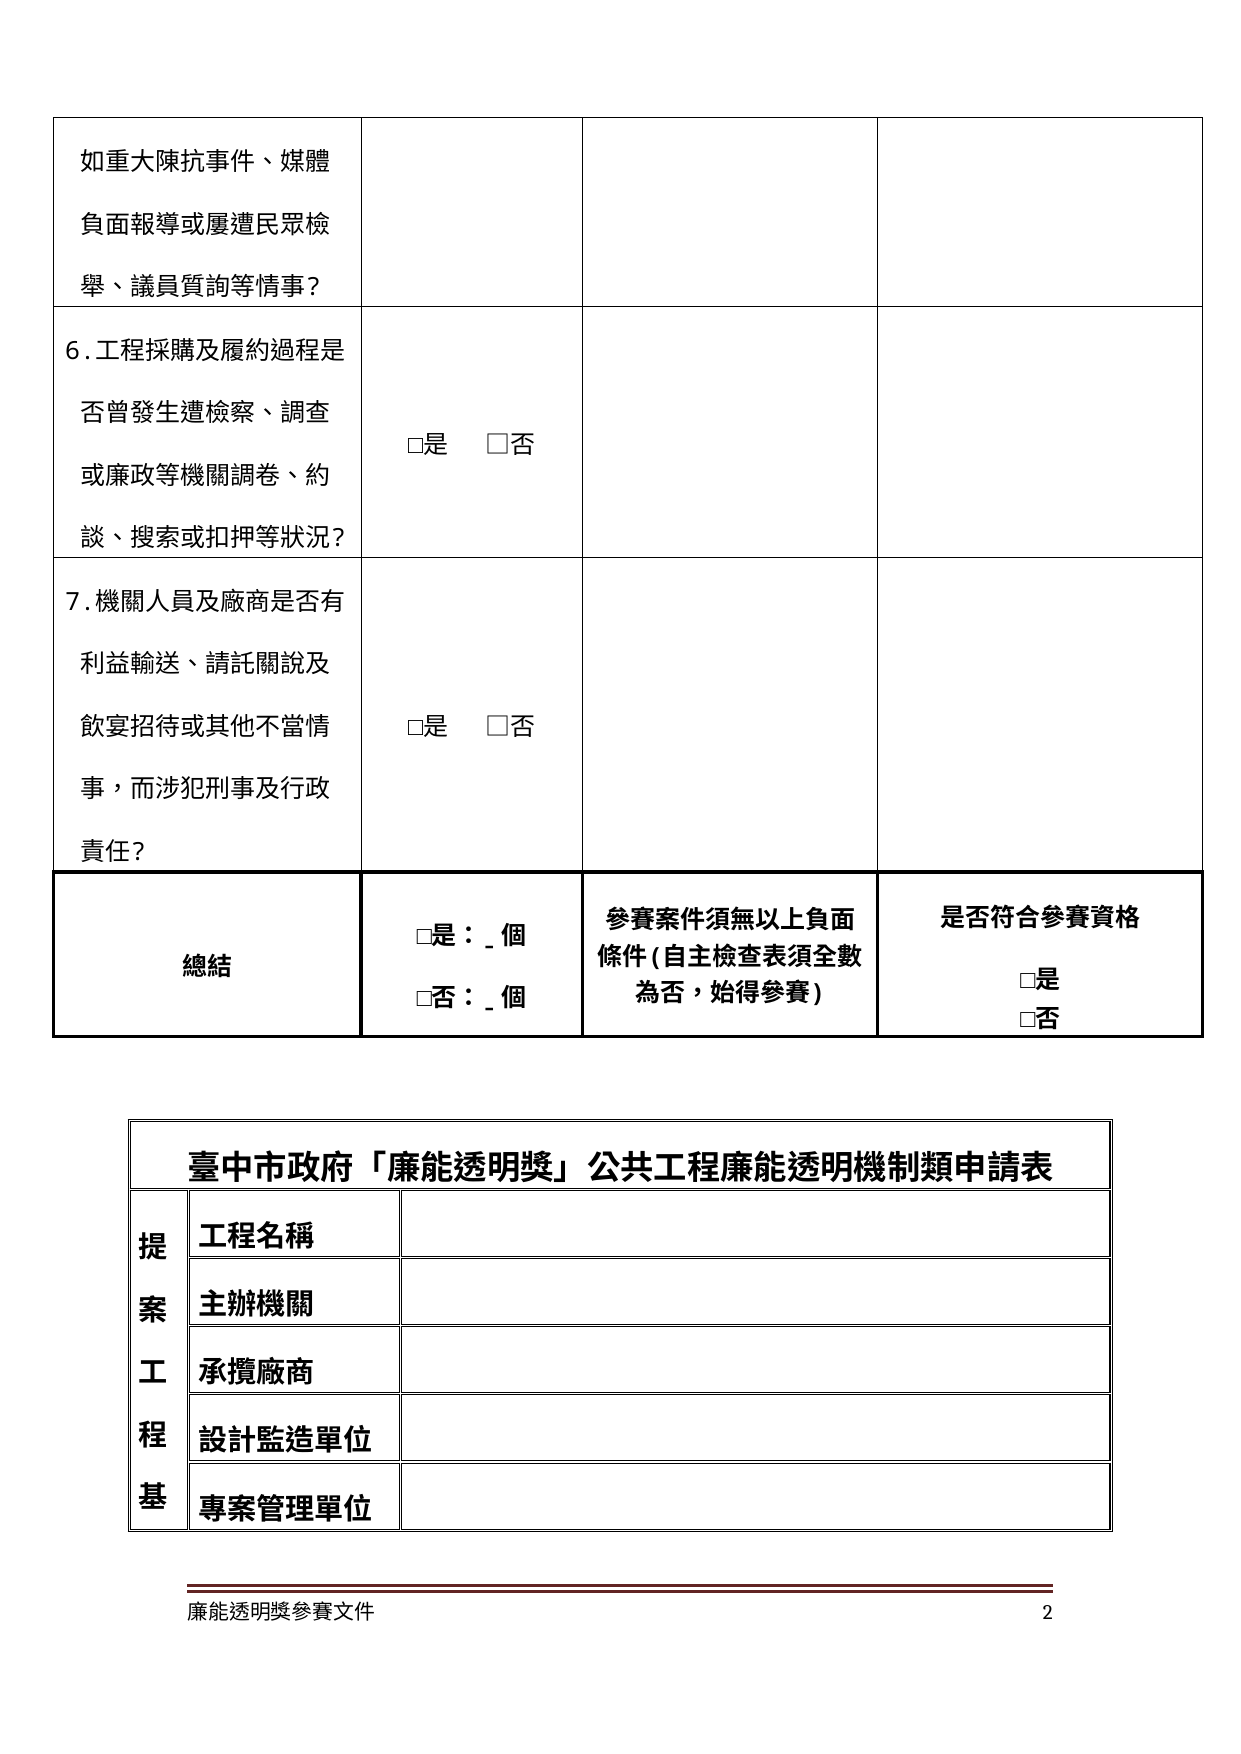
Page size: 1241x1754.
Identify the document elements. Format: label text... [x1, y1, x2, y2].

table_cell 主辦機關 [190, 1259, 399, 1324]
table_cell [402, 1259, 1109, 1324]
table_cell 專案管理單位 [190, 1464, 399, 1528]
table_cell □是 □否 [362, 558, 582, 870]
table_cell 是否符合參賽資格 □是 □否 [879, 874, 1201, 1035]
table_header 臺中市政府「廉能透明獎」公共工程廉能透明機制類申請表 [131, 1122, 1109, 1187]
table_cell 工程名稱 [190, 1191, 399, 1256]
table_cell [402, 1191, 1109, 1256]
table_cell [583, 118, 877, 306]
table_cell 如重大陳抗事件、媒體負面報導或屢遭民眾檢舉、議員質詢等情事? [54, 118, 361, 306]
table_cell [362, 118, 582, 306]
table_cell 提案工程基 [131, 1191, 187, 1528]
table_cell [402, 1464, 1109, 1528]
table_cell 承攬廠商 [190, 1327, 399, 1392]
table_cell [402, 1395, 1109, 1460]
table_cell 參賽案件須無以上負面條件(自主檢查表須全數為否，始得參賽) [584, 874, 876, 1035]
table_cell 總結 [55, 874, 359, 1035]
table_cell [878, 118, 1202, 306]
table_cell 6.工程採購及履約過程是否曾發生遭檢察、調查或廉政等機關調卷、約談、搜索或扣押等狀況? [54, 307, 361, 557]
table_cell [878, 558, 1202, 870]
table_cell 7.機關人員及廠商是否有利益輸送、請託關說及飲宴招待或其他不當情事，而涉犯刑事及行政責任? [54, 558, 361, 870]
table_cell □是：ˍ個 □否：ˍ個 [363, 874, 581, 1035]
table_cell [583, 307, 877, 557]
table_cell [583, 558, 877, 870]
table_cell [878, 307, 1202, 557]
table_cell [402, 1327, 1109, 1392]
table_cell □是 □否 [362, 307, 582, 557]
table_cell 設計監造單位 [190, 1395, 399, 1460]
